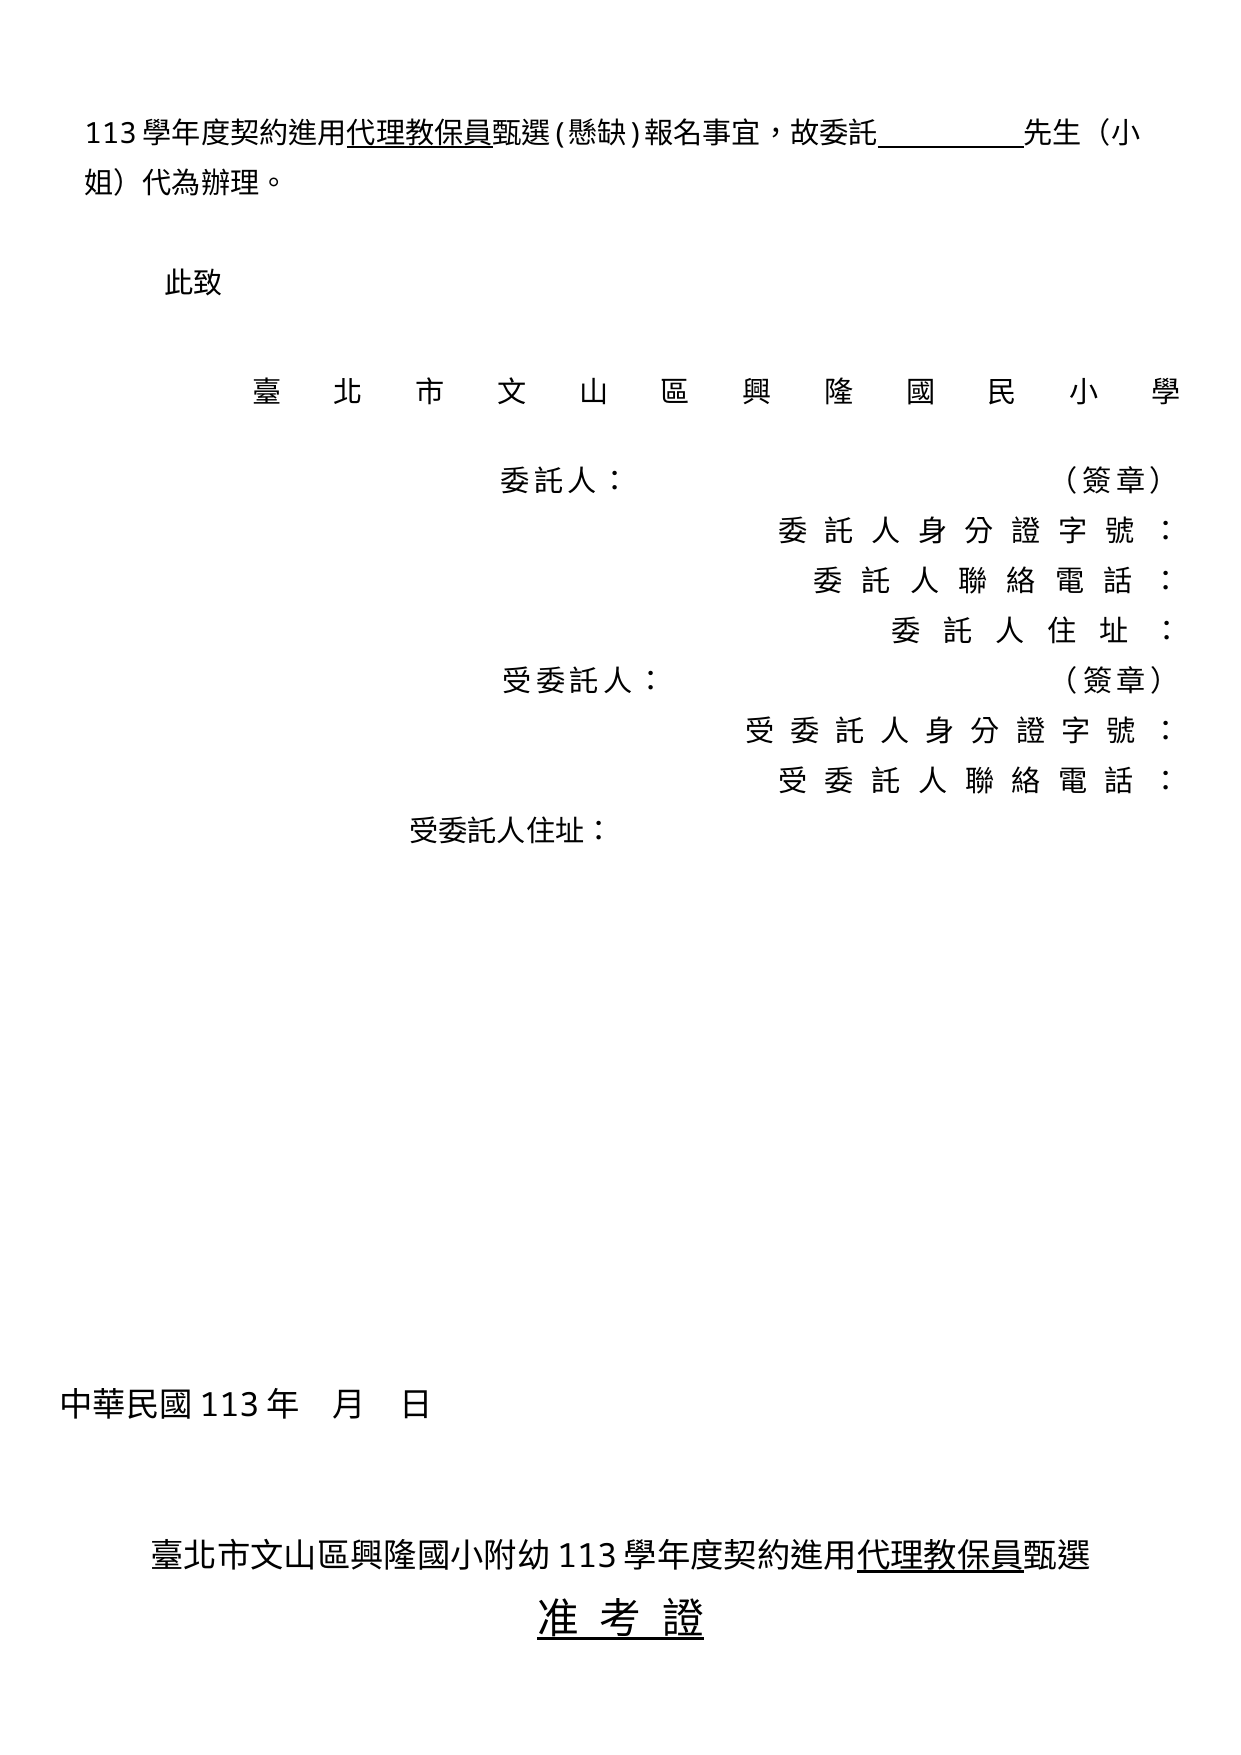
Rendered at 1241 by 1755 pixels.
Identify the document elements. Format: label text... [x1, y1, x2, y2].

text 此致 [59, 254, 1181, 304]
text 中華民國113年 月 日 [59, 1378, 1181, 1427]
text 臺北市文山區興隆國小附幼113學年度契約進用代理教保員甄選 [59, 1512, 1181, 1574]
text 准 考 證 [59, 1574, 1181, 1637]
text 113學年度契約進用代理教保員甄選(懸缺)報名事宜，故委託 先生（小姐）代為辦理。 [84, 104, 1181, 204]
text 臺北市文山區興隆國民小學 委託人： （簽章） 委託人身分證字號： 委託人聯絡電話： 委託人住址： 受委託人： （簽章） 受委託人身分證字號： 受委託人聯絡電話： 受委託人住址： [59, 322, 1181, 852]
